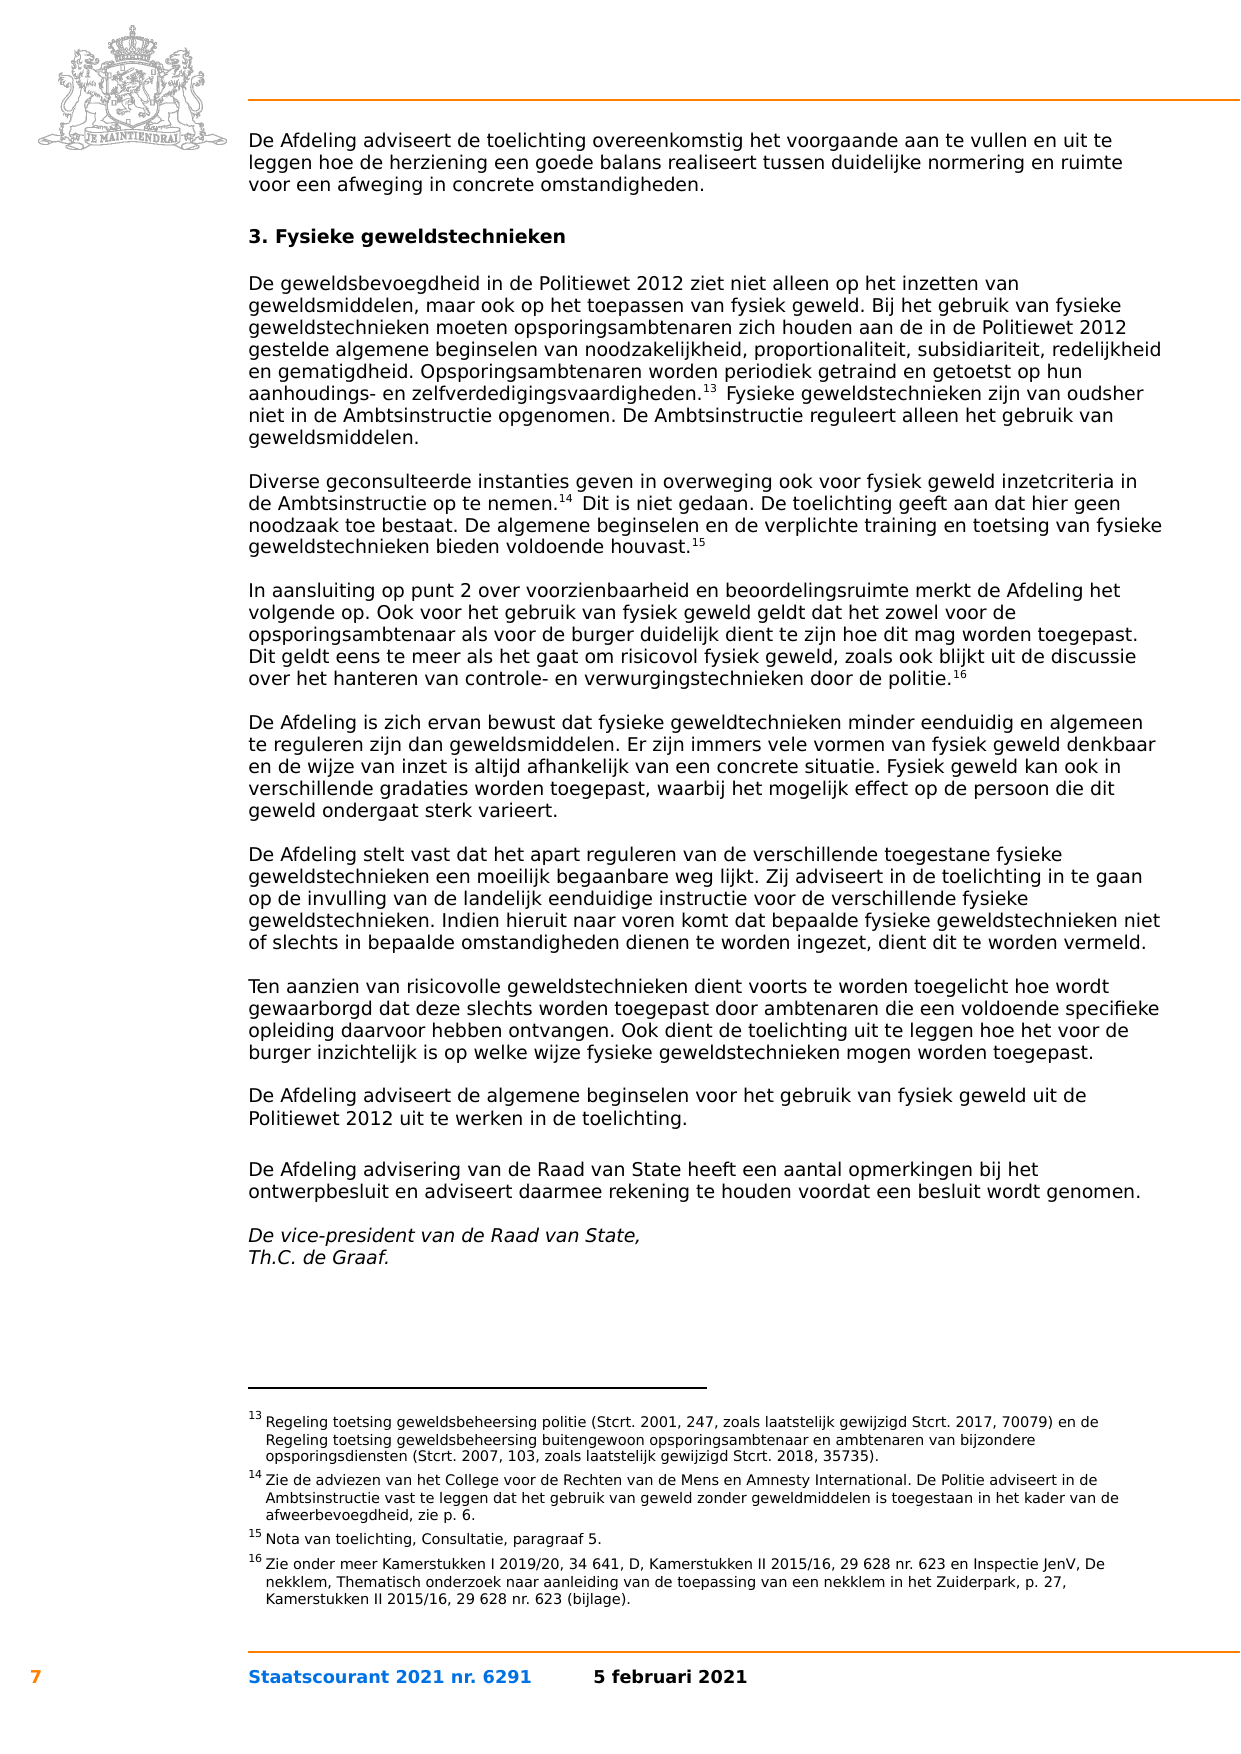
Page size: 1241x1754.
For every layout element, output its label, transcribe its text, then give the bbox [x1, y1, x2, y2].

text De Afdeling is zich ervan bewust dat fysieke geweldtechnieken minder eenduidig en algemeen te reguleren zijn dan geweldsmiddelen. Er zijn immers vele vormen van fysiek geweld denkbaar en de wijze van inzet is altijd afhankelijk van een concrete situatie. Fysiek geweld kan ook in verschillende gradaties worden toegepast, waarbij het mogelijk effect op de persoon die dit geweld ondergaat sterk varieert. [248, 712, 1163, 822]
text Nota van toelichting, Consultatie, paragraaf 5. [248, 1527, 1163, 1549]
text Zie onder meer Kamerstukken I 2019/20, 34 641, D, Kamerstukken II 2015/16, 29 628 nr. 623 en Inspectie JenV, De nekklem, Thematisch onderzoek naar aanleiding van de toepassing van een nekklem in het Zuiderpark, p. 27, Kamerstukken II 2015/16, 29 628 nr. 623 (bijlage). [248, 1552, 1163, 1608]
text De Afdeling adviseert de algemene beginselen voor het gebruik van fysiek geweld uit de Politiewet 2012 uit te werken in de toelichting. [248, 1085, 1163, 1129]
text De Afdeling advisering van de Raad van State heeft een aantal opmerkingen bij het ontwerpbesluit en adviseert daarmee rekening te houden voordat een besluit wordt genomen. [248, 1159, 1163, 1203]
text De Afdeling stelt vast dat het apart reguleren van de verschillende toegestane fysieke geweldstechnieken een moeilijk begaanbare weg lijkt. Zij adviseert in de toelichting in te gaan op de invulling van de landelijk eenduidige instructie voor de verschillende fysieke geweldstechnieken. Indien hieruit naar voren komt dat bepaalde fysieke geweldstechnieken niet of slechts in bepaalde omstandigheden dienen te worden ingezet, dient dit te worden vermeld. [248, 844, 1163, 954]
text De vice-president van de Raad van State, Th.C. de Graaf. [248, 1225, 1163, 1269]
text De Afdeling adviseert de toelichting overeenkomstig het voorgaande aan te vullen en uit te leggen hoe de herziening een goede balans realiseert tussen duidelijke normering en ruimte voor een afweging in concrete omstandigheden. [248, 130, 1163, 196]
picture [38, 25, 227, 150]
text Ten aanzien van risicovolle geweldstechnieken dient voorts te worden toegelicht hoe wordt gewaarborgd dat deze slechts worden toegepast door ambtenaren die een voldoende specifieke opleiding daarvoor hebben ontvangen. Ook dient de toelichting uit te leggen hoe het voor de burger inzichtelijk is op welke wijze fysieke geweldstechnieken mogen worden toegepast. [248, 976, 1163, 1063]
text Zie de adviezen van het College voor de Rechten van de Mens en Amnesty International. De Politie adviseert in de Ambtsinstructie vast te leggen dat het gebruik van geweld zonder geweldmiddelen is toegestaan in het kader van de afweerbevoegdheid, zie p. 6. [248, 1468, 1163, 1524]
text In aansluiting op punt 2 over voorzienbaarheid en beoordelingsruimte merkt de Afdeling het volgende op. Ook voor het gebruik van fysiek geweld geldt dat het zowel voor de opsporingsambtenaar als voor de burger duidelijk dient te zijn hoe dit mag worden toegepast. Dit geldt eens te meer als het gaat om risicovol fysiek geweld, zoals ook blijkt uit de discussie over het hanteren van controle- en verwurgingstechnieken door de politie. [248, 580, 1163, 690]
text Regeling toetsing geweldsbeheersing politie (Stcrt. 2001, 247, zoals laatstelijk gewijzigd Stcrt. 2017, 70079) en de Regeling toetsing geweldsbeheersing buitengewoon opsporingsambtenaar en ambtenaren van bijzondere opsporingsdiensten (Stcrt. 2007, 103, zoals laatstelijk gewijzigd Stcrt. 2018, 35735). [248, 1409, 1163, 1465]
text De geweldsbevoegdheid in de Politiewet 2012 ziet niet alleen op het inzetten van geweldsmiddelen, maar ook op het toepassen van fysiek geweld. Bij het gebruik van fysieke geweldstechnieken moeten opsporingsambtenaren zich houden aan de in de Politiewet 2012 gestelde algemene beginselen van noodzakelijkheid, proportionaliteit, subsidiariteit, redelijkheid en gematigdheid. Opsporingsambtenaren worden periodiek getraind en getoetst op hun aanhoudings- en zelfverdedigingsvaardigheden. Fysieke geweldstechnieken zijn van oudsher niet in de Ambtsinstructie opgenomen. De Ambtsinstructie reguleert alleen het gebruik van geweldsmiddelen. [248, 273, 1163, 449]
subtitle 3. Fysieke geweldstechnieken [248, 226, 1163, 248]
text Diverse geconsulteerde instanties geven in overweging ook voor fysiek geweld inzetcriteria in de Ambtsinstructie op te nemen. Dit is niet gedaan. De toelichting geeft aan dat hier geen noodzaak toe bestaat. De algemene beginselen en de verplichte training en toetsing van fysieke geweldstechnieken bieden voldoende houvast. [248, 471, 1163, 558]
